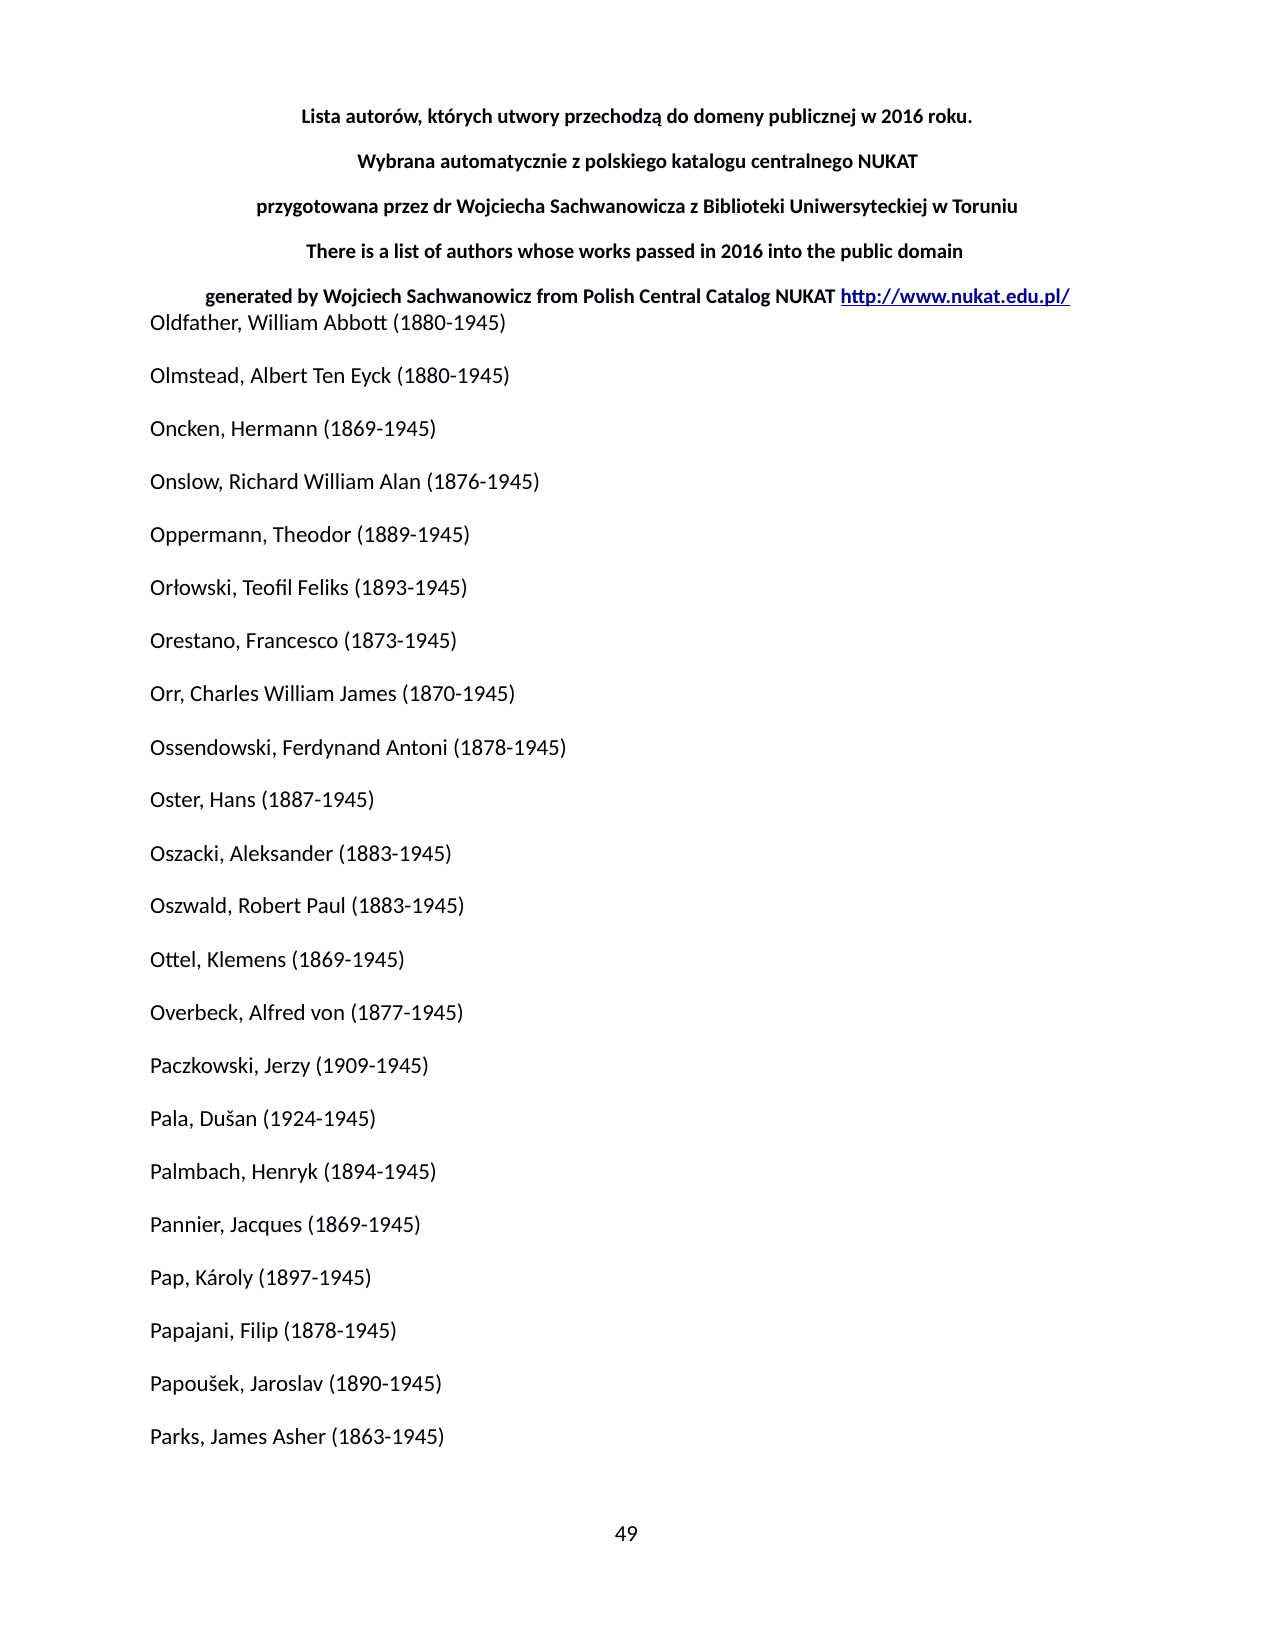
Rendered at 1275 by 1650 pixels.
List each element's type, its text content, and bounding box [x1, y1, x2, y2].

text Oppermann, Theodor (1889-1945) [150, 521, 1125, 548]
text Oncken, Hermann (1869-1945) [150, 414, 1125, 442]
text Palmbach, Henryk (1894-1945) [150, 1157, 1125, 1185]
text Ottel, Klemens (1869-1945) [150, 945, 1125, 973]
text Orr, Charles William James (1870-1945) [150, 679, 1125, 708]
text Olmstead, Albert Ten Eyck (1880-1945) [150, 361, 1125, 389]
text Paczkowski, Jerzy (1909-1945) [150, 1051, 1125, 1079]
text Ossendowski, Ferdynand Antoni (1878-1945) [150, 733, 1125, 761]
text Pala, Dušan (1924-1945) [150, 1104, 1125, 1132]
text Oster, Hans (1887-1945) [150, 786, 1125, 814]
text Pannier, Jacques (1869-1945) [150, 1210, 1125, 1238]
text Parks, James Asher (1863-1945) [150, 1422, 1125, 1450]
text Papoušek, Jaroslav (1890-1945) [150, 1369, 1125, 1397]
text Papajani, Filip (1878-1945) [150, 1316, 1125, 1344]
text Oszwald, Robert Paul (1883-1945) [150, 892, 1125, 920]
text Oldfather, William Abbott (1880-1945) [150, 308, 1125, 336]
text Oszacki, Aleksander (1883-1945) [150, 839, 1125, 867]
text Overbeck, Alfred von (1877-1945) [150, 998, 1125, 1026]
text Orłowski, Teofil Feliks (1893-1945) [150, 573, 1125, 602]
text Orestano, Francesco (1873-1945) [150, 627, 1125, 654]
text Onslow, Richard William Alan (1876-1945) [150, 467, 1125, 496]
text Pap, Károly (1897-1945) [150, 1263, 1125, 1291]
